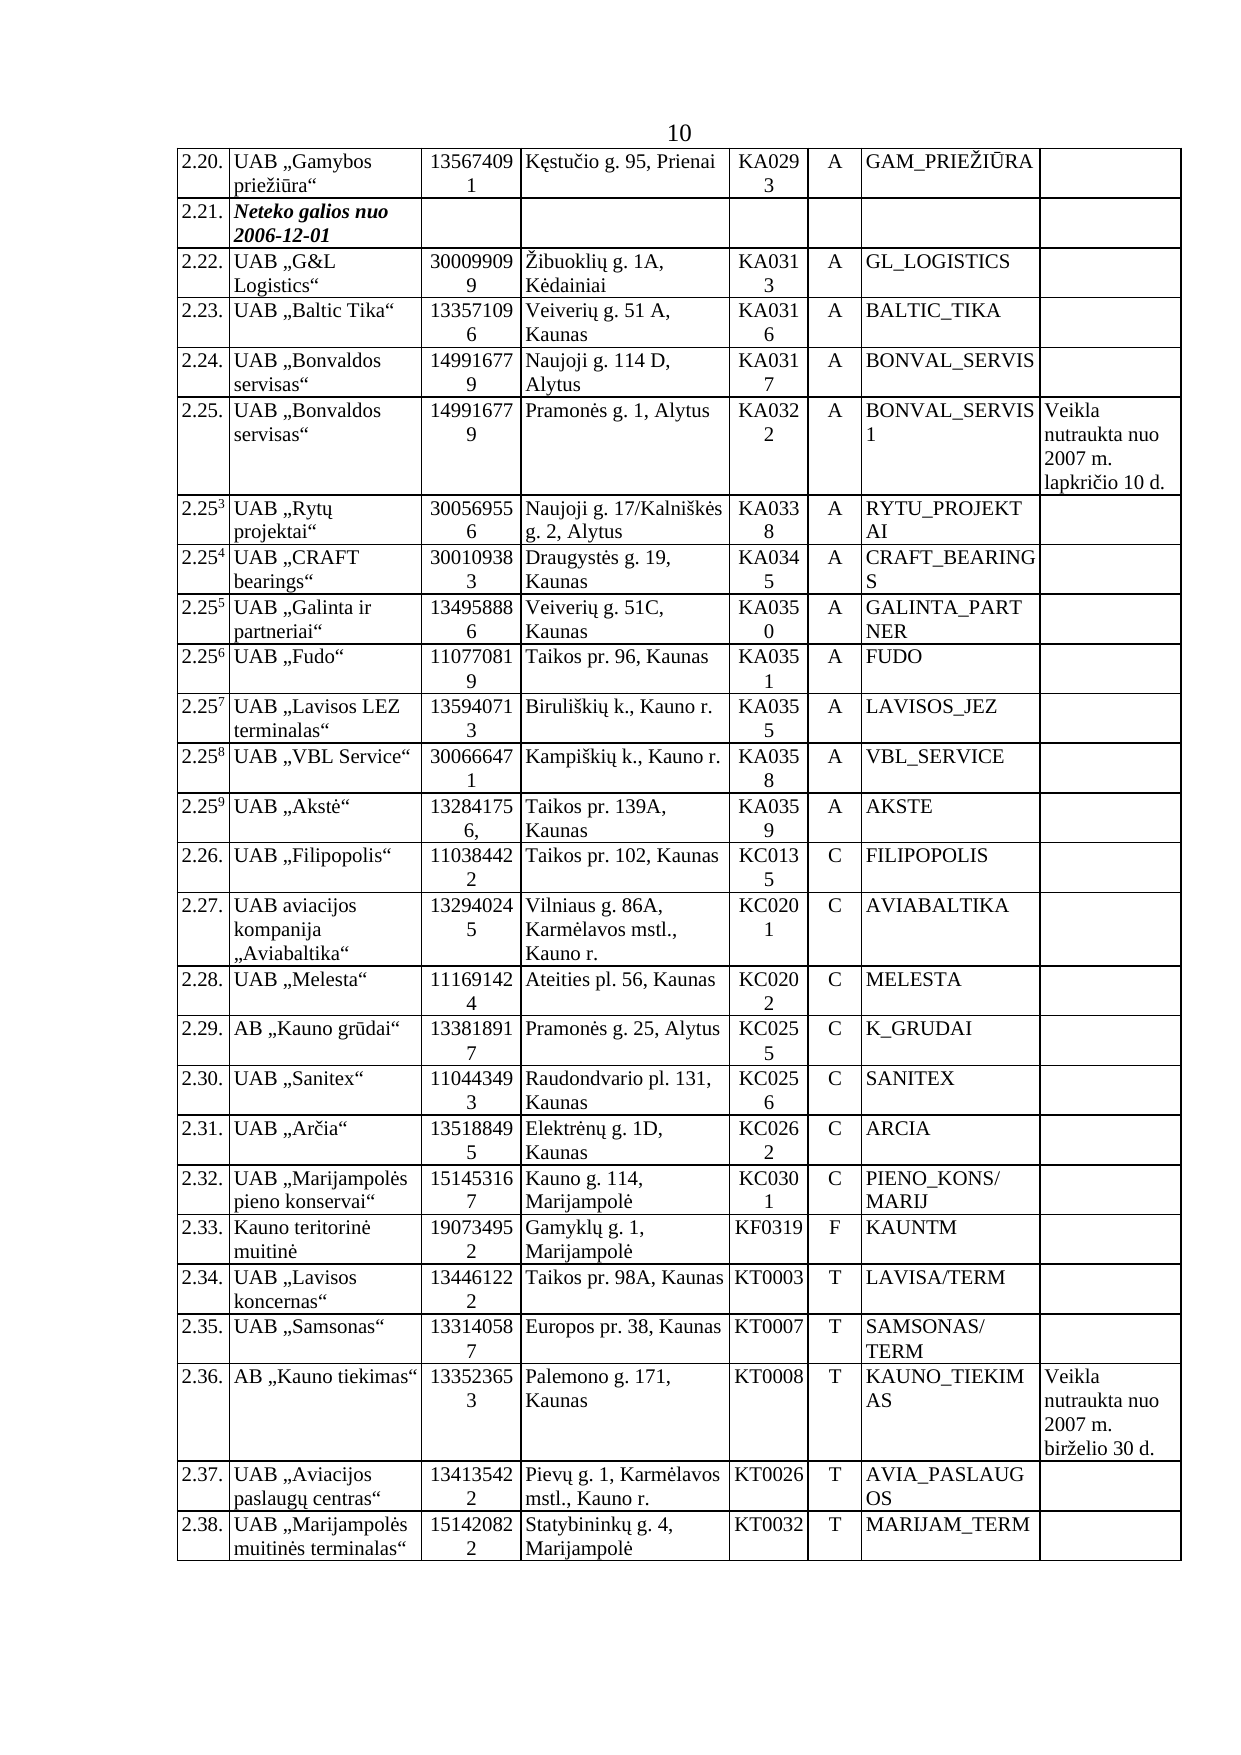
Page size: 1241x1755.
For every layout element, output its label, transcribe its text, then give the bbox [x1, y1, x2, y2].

table_cell UAB „G&L Logistics“ [230, 249, 421, 297]
table_cell BONVAL_SERVIS [862, 348, 1039, 396]
table_cell MELESTA [862, 967, 1039, 1015]
table_cell [862, 199, 1039, 247]
table_cell T [809, 1364, 861, 1460]
table_cell Neteko galios nuo 2006-12-01 [230, 199, 421, 247]
table_cell KF0319 [730, 1215, 807, 1263]
table_cell KT0032 [730, 1512, 807, 1560]
table_cell KA0350 [730, 595, 807, 643]
table_cell 133818917 [422, 1016, 520, 1064]
table_cell ARCIA [862, 1116, 1039, 1164]
table_cell K_GRUDAI [862, 1016, 1039, 1064]
table_cell UAB „Akstė“ [230, 794, 421, 842]
table_cell FILIPOPOLIS [862, 843, 1039, 891]
table_cell 2.29. [178, 1016, 229, 1064]
table_cell KA0322 [730, 398, 807, 494]
table_cell 2.32. [178, 1166, 229, 1213]
table_cell Taikos pr. 96, Kaunas [522, 645, 729, 693]
table_cell C [809, 1016, 861, 1064]
table_cell FUDO [862, 645, 1039, 693]
table_cell UAB aviacijos kompanija „Aviabaltika“ [230, 893, 421, 965]
table_cell [1041, 199, 1180, 247]
table_cell Pramonės g. 1, Alytus [522, 398, 729, 494]
table_cell UAB „VBL Service“ [230, 744, 421, 792]
table_cell LAVISOS_JEZ [862, 694, 1039, 742]
table_cell UAB „Marijampolės muitinės terminalas“ [230, 1512, 421, 1560]
table_cell [1041, 1016, 1180, 1064]
table_cell KT0003 [730, 1265, 807, 1313]
table_cell 2.254 [178, 545, 229, 593]
table_cell UAB „Bonvaldos servisas“ [230, 398, 421, 494]
table_cell A [809, 744, 861, 792]
table_cell A [809, 595, 861, 643]
table_cell UAB „Arčia“ [230, 1116, 421, 1164]
table_cell KA0345 [730, 545, 807, 593]
table_cell 2.24. [178, 348, 229, 396]
table_cell AVIABALTIKA [862, 893, 1039, 965]
table_cell Veiverių g. 51 A, Kaunas [522, 298, 729, 346]
table_cell 151453167 [422, 1166, 520, 1213]
table_cell [1041, 298, 1180, 346]
table_cell VBL_SERVICE [862, 744, 1039, 792]
table_cell T [809, 1265, 861, 1313]
table_cell [522, 199, 729, 247]
table_cell C [809, 893, 861, 965]
table_cell 2.23. [178, 298, 229, 346]
table_cell 2.258 [178, 744, 229, 792]
table_cell SAMSONAS/TERM [862, 1315, 1039, 1363]
table_cell KC0135 [730, 843, 807, 891]
table_cell AVIA_PASLAUGOS [862, 1462, 1039, 1510]
table_cell BONVAL_SERVIS1 [862, 398, 1039, 494]
table_cell A [809, 298, 861, 346]
table_cell AB „Kauno tiekimas“ [230, 1364, 421, 1460]
table_cell BALTIC_TIKA [862, 298, 1039, 346]
table_cell T [809, 1462, 861, 1510]
table_cell [1041, 794, 1180, 842]
table_cell KA0351 [730, 645, 807, 693]
table_cell 133140587 [422, 1315, 520, 1363]
table_cell Kauno g. 114, Marijampolė [522, 1166, 729, 1213]
table_cell KC0255 [730, 1016, 807, 1064]
table_cell Elektrėnų g. 1D, Kaunas [522, 1116, 729, 1164]
table_cell KAUNTM [862, 1215, 1039, 1263]
table_cell 135674091 [422, 149, 520, 197]
table_cell C [809, 1116, 861, 1164]
table_cell UAB „Lavisos koncernas“ [230, 1265, 421, 1313]
table_cell Biruliškių k., Kauno r. [522, 694, 729, 742]
table_cell Ateities pl. 56, Kaunas [522, 967, 729, 1015]
table_cell Kęstučio g. 95, Prienai [522, 149, 729, 197]
table_cell 149916779 [422, 348, 520, 396]
table_cell PIENO_KONS/MARIJ [862, 1166, 1039, 1213]
table_cell KA0316 [730, 298, 807, 346]
table_cell UAB „Galinta ir partneriai“ [230, 595, 421, 643]
table_cell [1041, 893, 1180, 965]
table_cell 110443493 [422, 1066, 520, 1114]
table_cell A [809, 149, 861, 197]
table_cell [1041, 249, 1180, 297]
table_cell 151420822 [422, 1512, 520, 1560]
table_cell AB „Kauno grūdai“ [230, 1016, 421, 1064]
table_cell A [809, 694, 861, 742]
table_cell KA0338 [730, 496, 807, 543]
table_cell [1041, 843, 1180, 891]
table_cell KA0317 [730, 348, 807, 396]
table_cell 149916779 [422, 398, 520, 494]
table_cell Taikos pr. 98A, Kaunas [522, 1265, 729, 1313]
table_cell [1041, 1462, 1180, 1510]
table_cell T [809, 1512, 861, 1560]
table_cell [1041, 744, 1180, 792]
table_cell Statybininkų g. 4, Marijampolė [522, 1512, 729, 1560]
table_cell 2.35. [178, 1315, 229, 1363]
table_cell AKSTE [862, 794, 1039, 842]
table_cell KA0358 [730, 744, 807, 792]
table_cell 2.36. [178, 1364, 229, 1460]
table_cell 2.21. [178, 199, 229, 247]
table_cell Europos pr. 38, Kaunas [522, 1315, 729, 1363]
table_cell 132841756, [422, 794, 520, 842]
table_cell 2.25. [178, 398, 229, 494]
table_cell [1041, 496, 1180, 543]
table_cell T [809, 1315, 861, 1363]
table_cell 134958886 [422, 595, 520, 643]
table_cell F [809, 1215, 861, 1263]
table_cell 2.257 [178, 694, 229, 742]
table_cell A [809, 645, 861, 693]
table_cell Naujoji g. 114 D, Alytus [522, 348, 729, 396]
table_cell KT0008 [730, 1364, 807, 1460]
table_cell C [809, 1166, 861, 1213]
table_cell Palemono g. 171, Kaunas [522, 1364, 729, 1460]
table_cell [1041, 694, 1180, 742]
table_cell A [809, 398, 861, 494]
table_cell 110770819 [422, 645, 520, 693]
table_cell [1041, 1166, 1180, 1213]
table_cell Veiverių g. 51C, Kaunas [522, 595, 729, 643]
table_cell UAB „Marijampolės pieno konservai“ [230, 1166, 421, 1213]
table_cell Draugystės g. 19, Kaunas [522, 545, 729, 593]
table_cell Pievų g. 1, Karmėlavos mstl., Kauno r. [522, 1462, 729, 1510]
table_cell Gamyklų g. 1, Marijampolė [522, 1215, 729, 1263]
table_cell 132940245 [422, 893, 520, 965]
table_cell 300666471 [422, 744, 520, 792]
table_cell 2.38. [178, 1512, 229, 1560]
table_cell Raudondvario pl. 131, Kaunas [522, 1066, 729, 1114]
table_cell Veikla nutraukta nuo 2007 m. birželio 30 d. [1041, 1364, 1180, 1460]
table_cell 190734952 [422, 1215, 520, 1263]
table_cell 110384422 [422, 843, 520, 891]
table_cell KC0201 [730, 893, 807, 965]
table_cell 2.256 [178, 645, 229, 693]
table_cell [1041, 1215, 1180, 1263]
table_cell UAB „Baltic Tika“ [230, 298, 421, 346]
table_cell 2.30. [178, 1066, 229, 1114]
table_cell C [809, 967, 861, 1015]
table_cell UAB „Sanitex“ [230, 1066, 421, 1114]
table_cell 2.33. [178, 1215, 229, 1263]
table_cell [1041, 1265, 1180, 1313]
table_cell UAB „Lavisos LEZ terminalas“ [230, 694, 421, 742]
table_cell UAB „Gamybos priežiūra“ [230, 149, 421, 197]
table_cell Veikla nutraukta nuo 2007 m. lapkričio 10 d. [1041, 398, 1180, 494]
table_cell 134135422 [422, 1462, 520, 1510]
table_cell KC0301 [730, 1166, 807, 1213]
table_cell UAB „Filipopolis“ [230, 843, 421, 891]
table_cell 2.253 [178, 496, 229, 543]
table_cell 134461222 [422, 1265, 520, 1313]
table_cell 300099099 [422, 249, 520, 297]
table_cell [1041, 1315, 1180, 1363]
table_cell 2.20. [178, 149, 229, 197]
table_cell KA0355 [730, 694, 807, 742]
table_cell RYTU_PROJEKTAI [862, 496, 1039, 543]
table_cell [1041, 1116, 1180, 1164]
table_cell Kampiškių k., Kauno r. [522, 744, 729, 792]
table_cell KA0313 [730, 249, 807, 297]
table_cell [809, 199, 861, 247]
table_cell 2.259 [178, 794, 229, 842]
table_cell Naujoji g. 17/Kalniškės g. 2, Alytus [522, 496, 729, 543]
table_cell 2.26. [178, 843, 229, 891]
table_cell 2.37. [178, 1462, 229, 1510]
table_cell UAB „Aviacijos paslaugų centras“ [230, 1462, 421, 1510]
table_cell KA0359 [730, 794, 807, 842]
table_cell 2.22. [178, 249, 229, 297]
table_cell 2.31. [178, 1116, 229, 1164]
table_cell KC0202 [730, 967, 807, 1015]
table_cell UAB „Bonvaldos servisas“ [230, 348, 421, 396]
table_cell KT0026 [730, 1462, 807, 1510]
table_cell 300569556 [422, 496, 520, 543]
table_cell UAB „Fudo“ [230, 645, 421, 693]
table_cell A [809, 249, 861, 297]
table_cell Taikos pr. 139A, Kaunas [522, 794, 729, 842]
table_cell C [809, 843, 861, 891]
table_cell KC0256 [730, 1066, 807, 1114]
table_cell [422, 199, 520, 247]
table_cell [1041, 1512, 1180, 1560]
table_cell Žibuoklių g. 1A, Kėdainiai [522, 249, 729, 297]
table_cell LAVISA/TERM [862, 1265, 1039, 1313]
table_cell [1041, 348, 1180, 396]
table_cell [1041, 967, 1180, 1015]
table_cell UAB „Melesta“ [230, 967, 421, 1015]
table_cell GAM_PRIEŽIŪRA [862, 149, 1039, 197]
table_cell 2.28. [178, 967, 229, 1015]
table_cell [1041, 1066, 1180, 1114]
table_cell A [809, 545, 861, 593]
table_cell KC0262 [730, 1116, 807, 1164]
table_cell [1041, 645, 1180, 693]
table_cell [1041, 595, 1180, 643]
table_cell A [809, 496, 861, 543]
table_cell 2.27. [178, 893, 229, 965]
table_cell CRAFT_BEARINGS [862, 545, 1039, 593]
table_cell 2.255 [178, 595, 229, 643]
table_cell KAUNO_TIEKIMAS [862, 1364, 1039, 1460]
table_cell Vilniaus g. 86A, Karmėlavos mstl., Kauno r. [522, 893, 729, 965]
table_cell [1041, 545, 1180, 593]
table_cell UAB „CRAFT bearings“ [230, 545, 421, 593]
table_cell [1041, 149, 1180, 197]
table_cell Kauno teritorinė muitinė [230, 1215, 421, 1263]
table_cell Taikos pr. 102, Kaunas [522, 843, 729, 891]
table_cell A [809, 348, 861, 396]
table_cell 111691424 [422, 967, 520, 1015]
table_cell Pramonės g. 25, Alytus [522, 1016, 729, 1064]
table_cell UAB „Samsonas“ [230, 1315, 421, 1363]
table_cell KT0007 [730, 1315, 807, 1363]
table_cell 300109383 [422, 545, 520, 593]
table_cell 133571096 [422, 298, 520, 346]
table_cell 135188495 [422, 1116, 520, 1164]
table_cell UAB „Rytų projektai“ [230, 496, 421, 543]
table_cell 133523653 [422, 1364, 520, 1460]
table_cell GL_LOGISTICS [862, 249, 1039, 297]
table_cell 135940713 [422, 694, 520, 742]
table_cell C [809, 1066, 861, 1114]
table_cell KA0293 [730, 149, 807, 197]
table_cell [730, 199, 807, 247]
table_cell MARIJAM_TERM [862, 1512, 1039, 1560]
table_cell 2.34. [178, 1265, 229, 1313]
table_cell A [809, 794, 861, 842]
table_cell SANITEX [862, 1066, 1039, 1114]
table_cell GALINTA_PARTNER [862, 595, 1039, 643]
